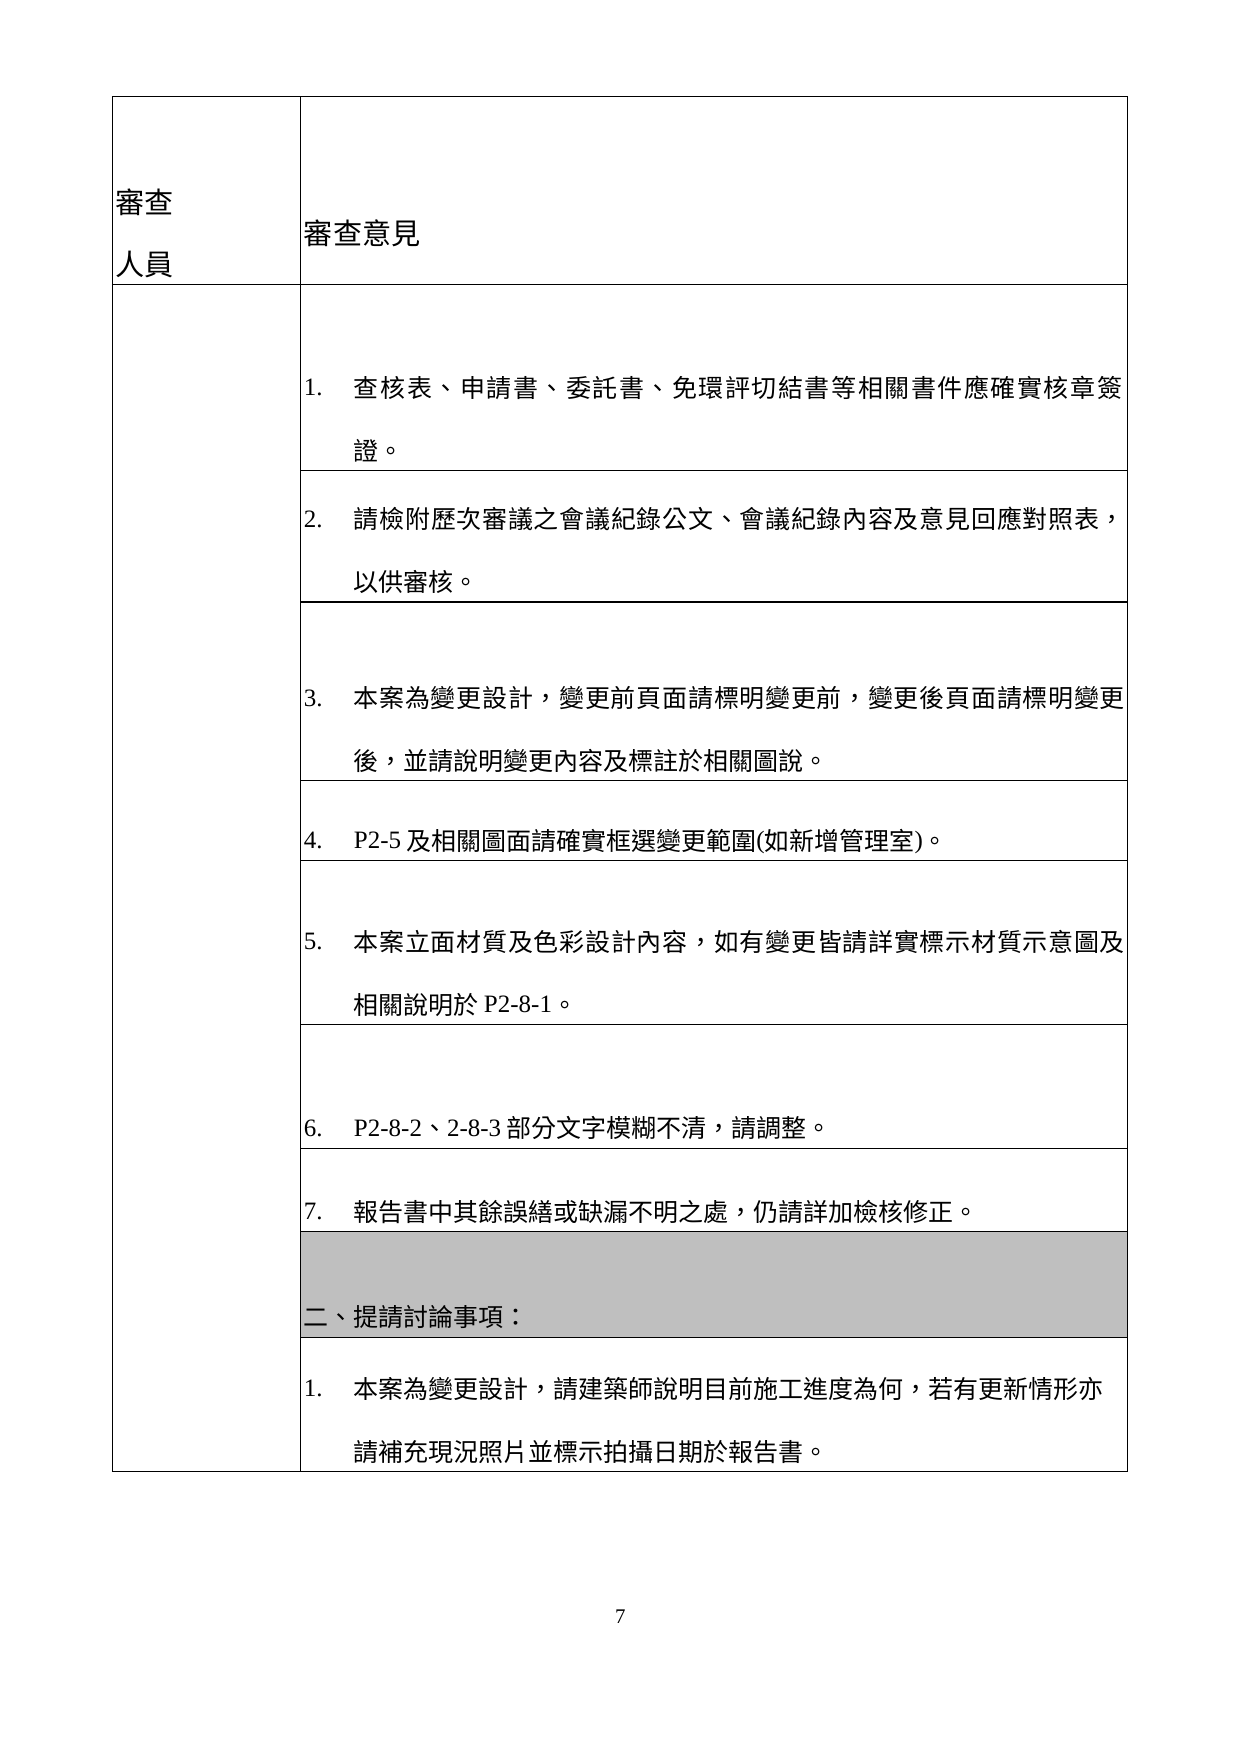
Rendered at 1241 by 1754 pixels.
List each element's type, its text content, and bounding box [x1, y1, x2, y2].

table_cell P2-8-2、2-8-3部分文字模糊不清，請調整。 [301, 1025, 1127, 1148]
table_header 審查 人員 [113, 97, 300, 284]
table_cell 報告書中其餘誤繕或缺漏不明之處，仍請詳加檢核修正。 [301, 1149, 1127, 1231]
table_cell P2-5及相關圖面請確實框選變更範圍(如新增管理室)。 [301, 781, 1127, 860]
table_cell 查核表、申請書、委託書、免環評切結書等相關書件應確實核章簽證。 [301, 285, 1127, 470]
table_header 審查意見 [301, 97, 1127, 284]
table_cell 二、提請討論事項： [301, 1232, 1127, 1337]
table_cell 請檢附歷次審議之會議紀錄公文、會議紀錄內容及意見回應對照表，以供審核。 [301, 471, 1127, 601]
table_cell [113, 285, 300, 1471]
table_cell 本案立面材質及色彩設計內容，如有變更皆請詳實標示材質示意圖及相關說明於P2-8-1。 [301, 861, 1127, 1024]
table_cell 本案為變更設計，變更前頁面請標明變更前，變更後頁面請標明變更後，並請說明變更內容及標註於相關圖說。 [301, 603, 1127, 780]
table_cell 本案為變更設計，請建築師說明目前施工進度為何，若有更新情形亦請補充現況照片並標示拍攝日期於報告書。 [301, 1338, 1127, 1471]
